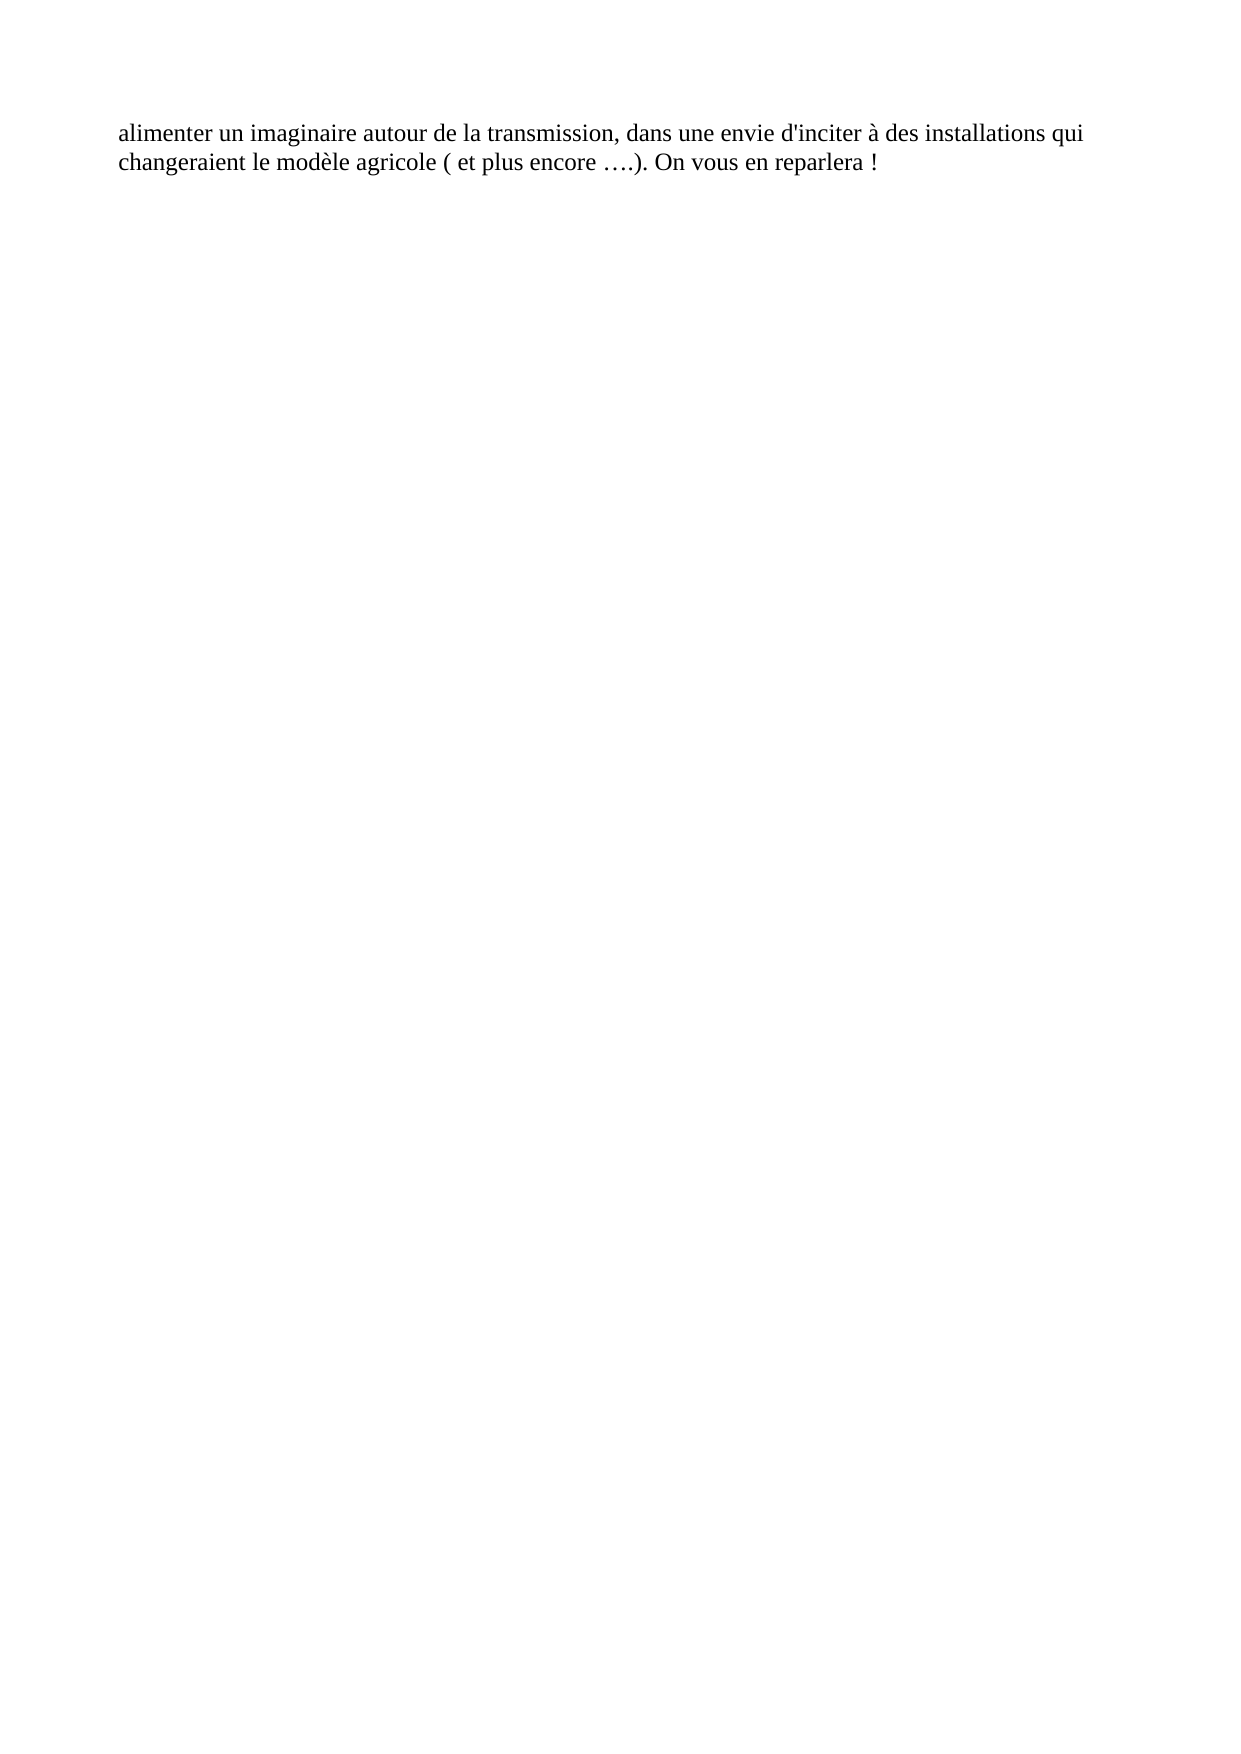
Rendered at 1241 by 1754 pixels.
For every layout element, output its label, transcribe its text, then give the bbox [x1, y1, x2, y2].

text alimenter un imaginaire autour de la transmission, dans une envie d'inciter à des installations qui changeraient le modèle agricole ( et plus encore ….). On vous en reparlera ! [118, 118, 1122, 176]
